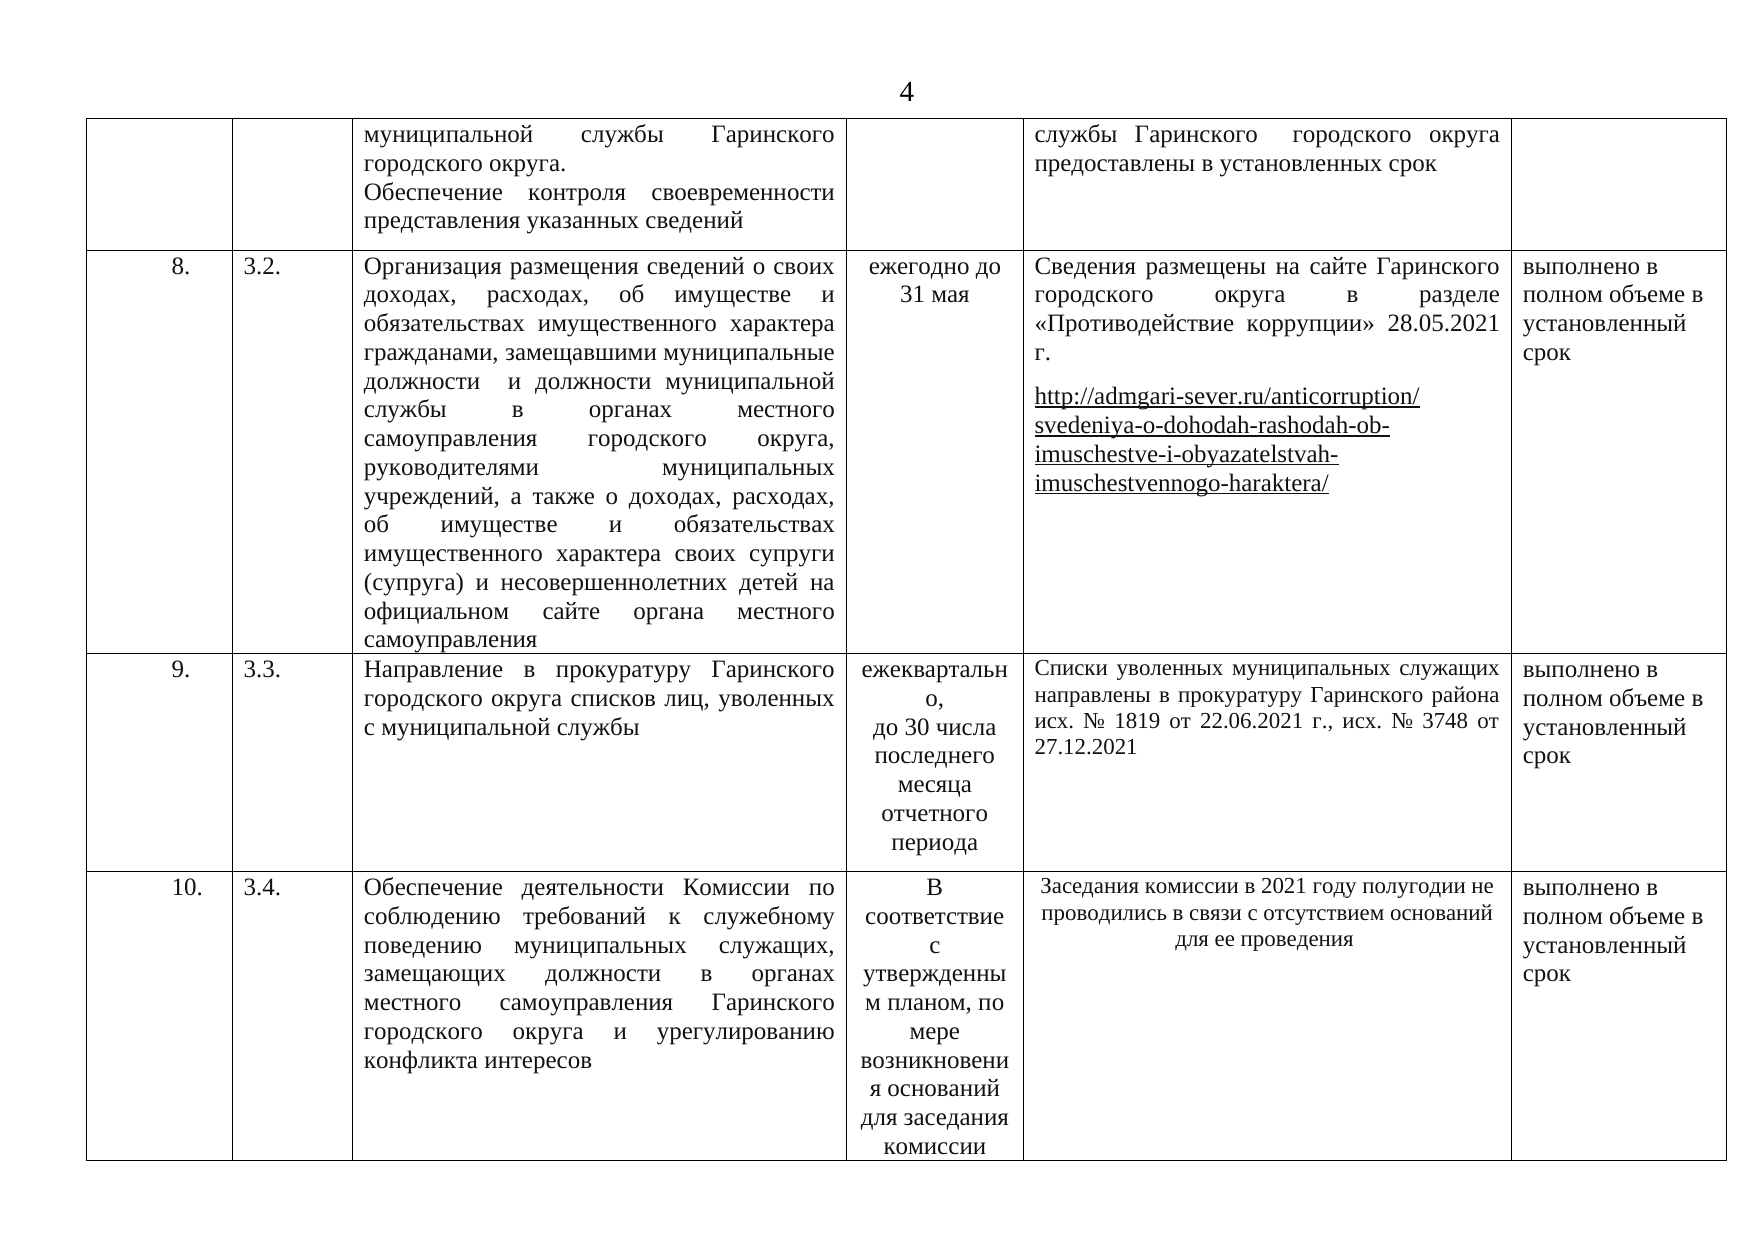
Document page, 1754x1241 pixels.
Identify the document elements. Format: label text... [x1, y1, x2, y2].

table_cell Заседания комиссии в 2021 году полугодии не проводились в связи с отсутствием оснований для ее проведения [1024, 872, 1511, 1160]
table_cell [87, 119, 232, 250]
table_cell Направление в прокуратуру Гаринского городского округа списков лиц, уволенных с муниципальной службы [353, 654, 846, 871]
table_cell [87, 654, 232, 871]
table_cell ежегодно до 31 мая [847, 251, 1023, 653]
table_cell выполнено в полном объеме в установленный срок [1512, 654, 1726, 871]
table_cell Организация размещения сведений о своих доходах, расходах, об имуществе и обязательствах имущественного характера гражданами, замещавшими муниципальные должности и должности муниципальной службы в органах местного самоуправления городского округа, руководителями муниципальных учреждений, а также о доходах, расходах, об имуществе и обязательствах имущественного характера своих супруги (супруга) и несовершеннолетних детей на официальном сайте органа местного самоуправления [353, 251, 846, 653]
table_cell выполнено в полном объеме в установленный срок [1512, 872, 1726, 1160]
table_cell 3.3. [233, 654, 352, 871]
table_cell [233, 119, 352, 250]
table_cell выполнено в полном объеме в установленный срок [1512, 251, 1726, 653]
table_cell муниципальной службы Гаринского городского округа. Обеспечение контроля своевременности представления указанных сведений [353, 119, 846, 250]
table_cell службы Гаринского городского округа предоставлены в установленных срок [1024, 119, 1511, 250]
table_cell [847, 119, 1023, 250]
table_cell [87, 251, 232, 653]
table_cell В соответствие с утвержденным планом, по мере возникновения оснований для заседания комиссии [847, 872, 1023, 1160]
table_cell Списки уволенных муниципальных служащих направлены в прокуратуру Гаринского района исх. № 1819 от 22.06.2021 г., исх. № 3748 от 27.12.2021 [1024, 654, 1511, 871]
table_cell ежеквартально, до 30 числа последнего месяца отчетного периода [847, 654, 1023, 871]
table_cell Сведения размещены на сайте Гаринского городского округа в разделе «Противодействие коррупции» 28.05.2021 г. http://admgari-sever.ru/anticorruption/svedeniya-o-dohodah-rashodah-ob-imuschestve-i-obyazatelstvah-imuschestvennogo-haraktera/ [1024, 251, 1511, 653]
table_cell 3.2. [233, 251, 352, 653]
table_cell [1512, 119, 1726, 250]
table_cell [87, 872, 232, 1160]
table_cell 3.4. [233, 872, 352, 1160]
table_cell Обеспечение деятельности Комиссии по соблюдению требований к служебному поведению муниципальных служащих, замещающих должности в органах местного самоуправления Гаринского городского округа и урегулированию конфликта интересов [353, 872, 846, 1160]
